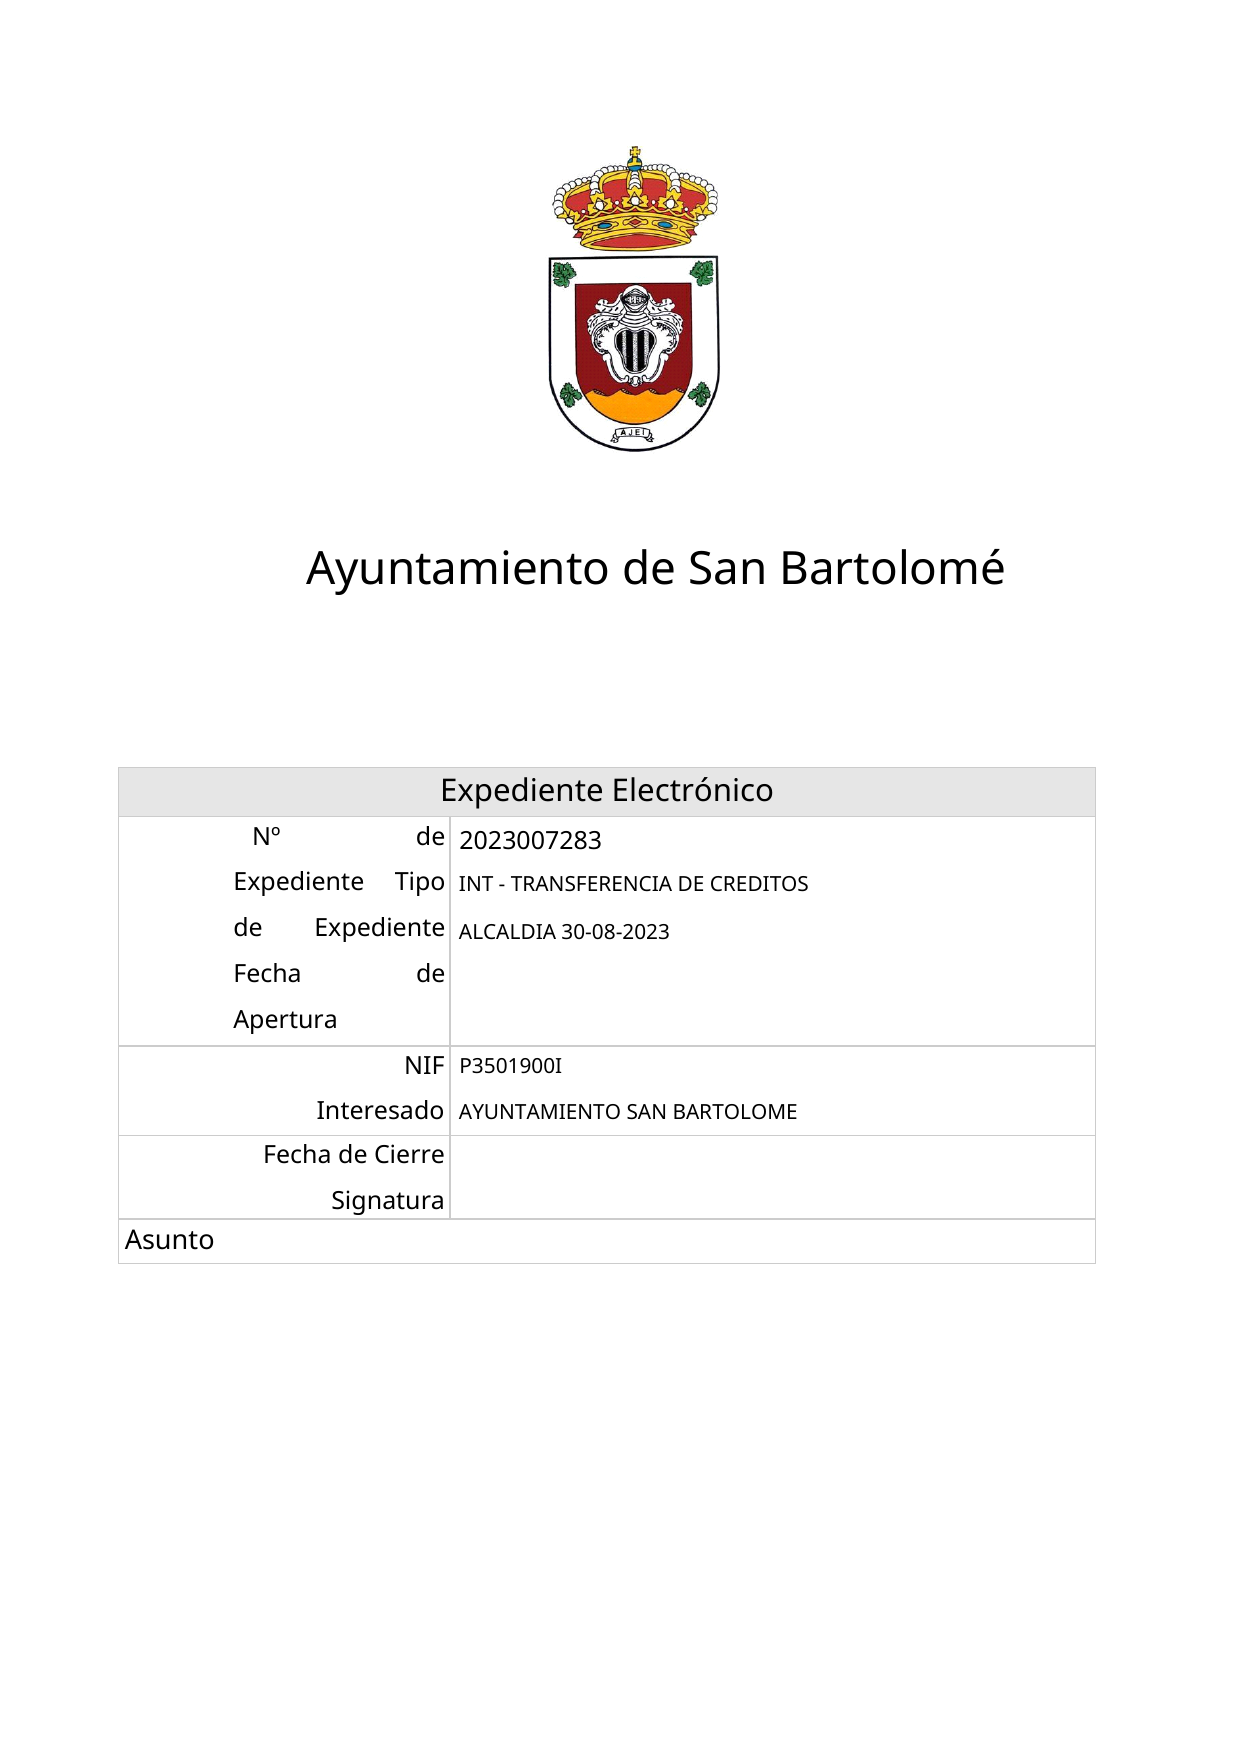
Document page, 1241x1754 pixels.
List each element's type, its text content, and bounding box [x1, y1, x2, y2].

table_cell Nº de Expediente Tipo de Expediente Fecha de Apertura [119, 817, 449, 1045]
table_header Expediente Electrónico [119, 768, 1095, 816]
table_cell NIF Interesado [119, 1047, 449, 1135]
text Ayuntamiento de San Bartolomé [306, 536, 1122, 598]
table_cell 2023007283 INT - TRANSFERENCIA DE CREDITOS ALCALDIA 30-08-2023 [451, 817, 1095, 1045]
table_cell P3501900I AYUNTAMIENTO SAN BARTOLOME [451, 1047, 1095, 1135]
table_cell [451, 1136, 1095, 1218]
table_cell Fecha de Cierre Signatura [119, 1136, 449, 1218]
table_cell Asunto [119, 1220, 1095, 1263]
